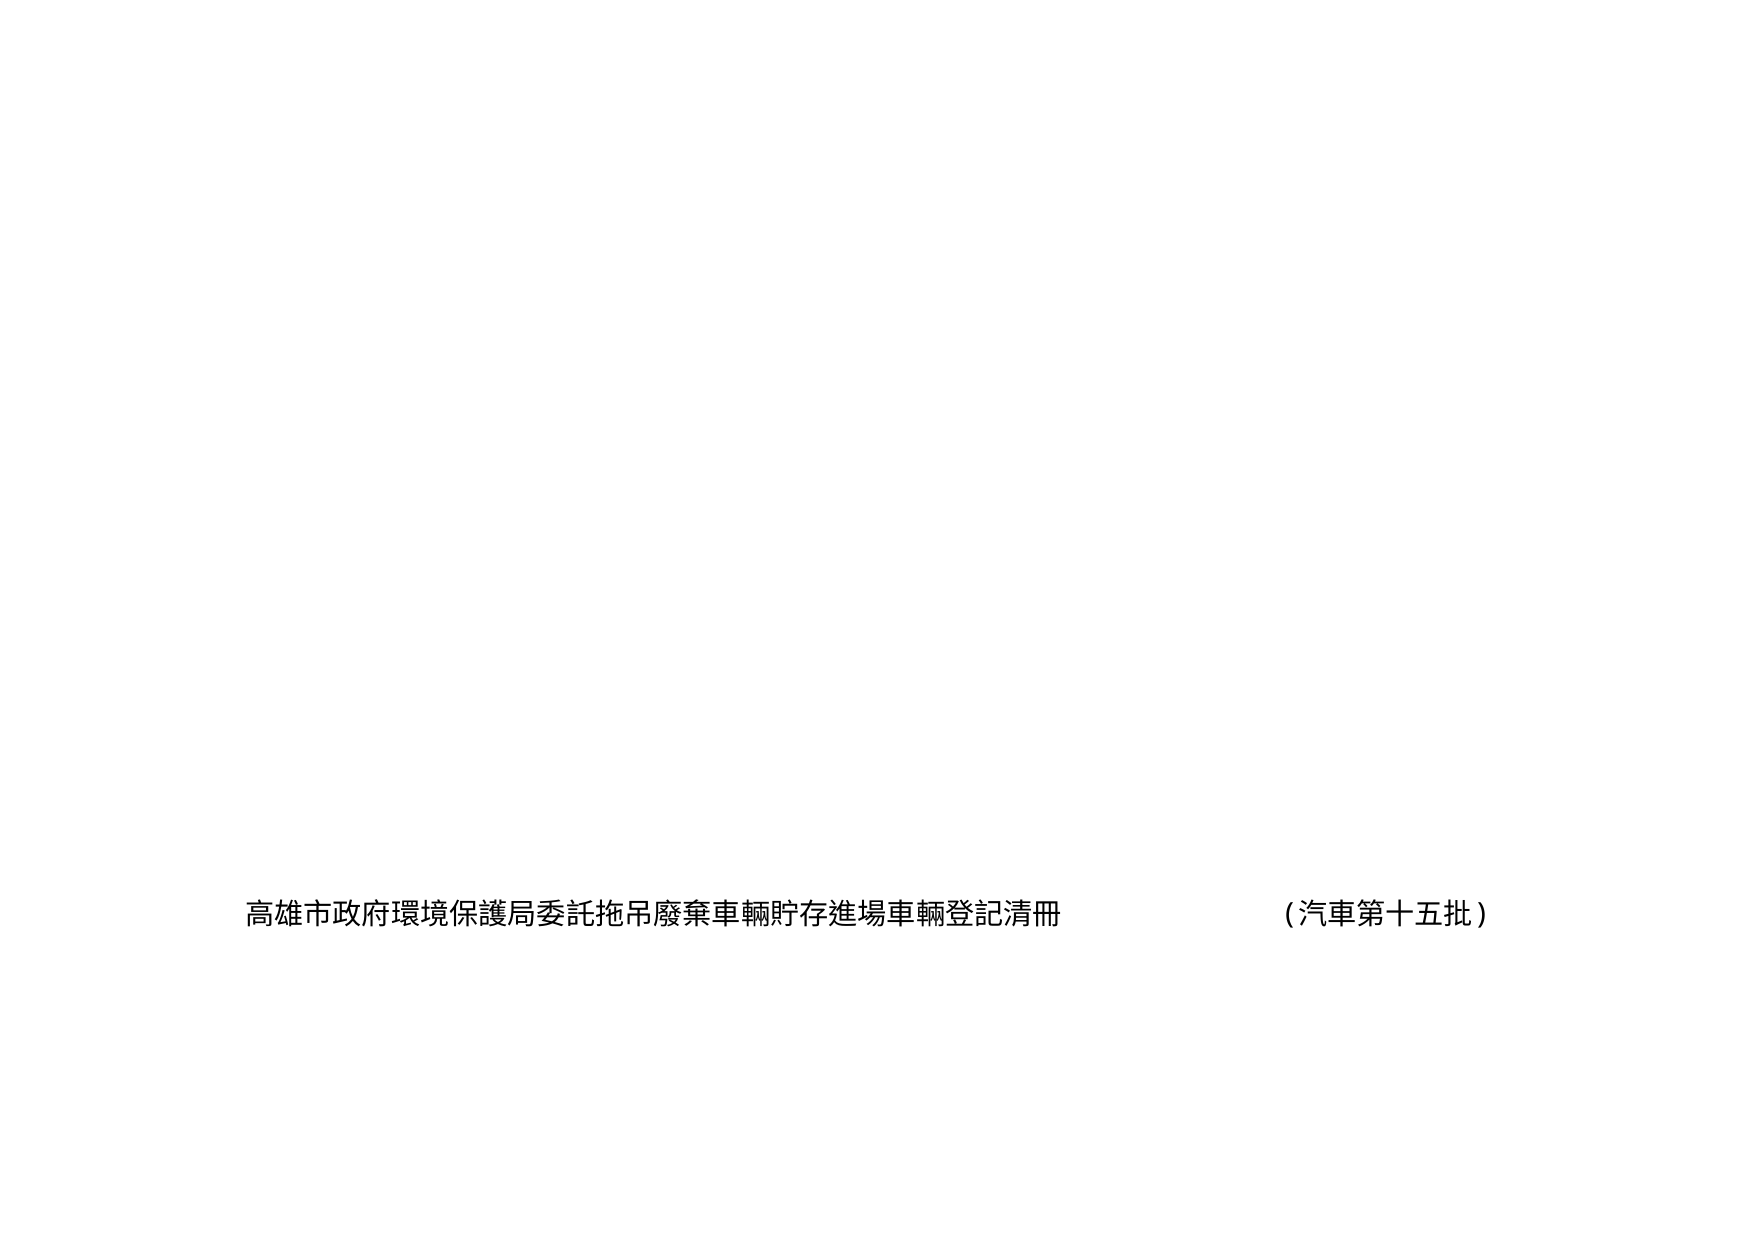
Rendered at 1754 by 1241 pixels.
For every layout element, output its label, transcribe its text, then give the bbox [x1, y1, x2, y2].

text 高雄市政府環境保護局委託拖吊廢棄車輛貯存進場車輛登記清冊 (汽車第十五批) [81, 870, 1654, 933]
